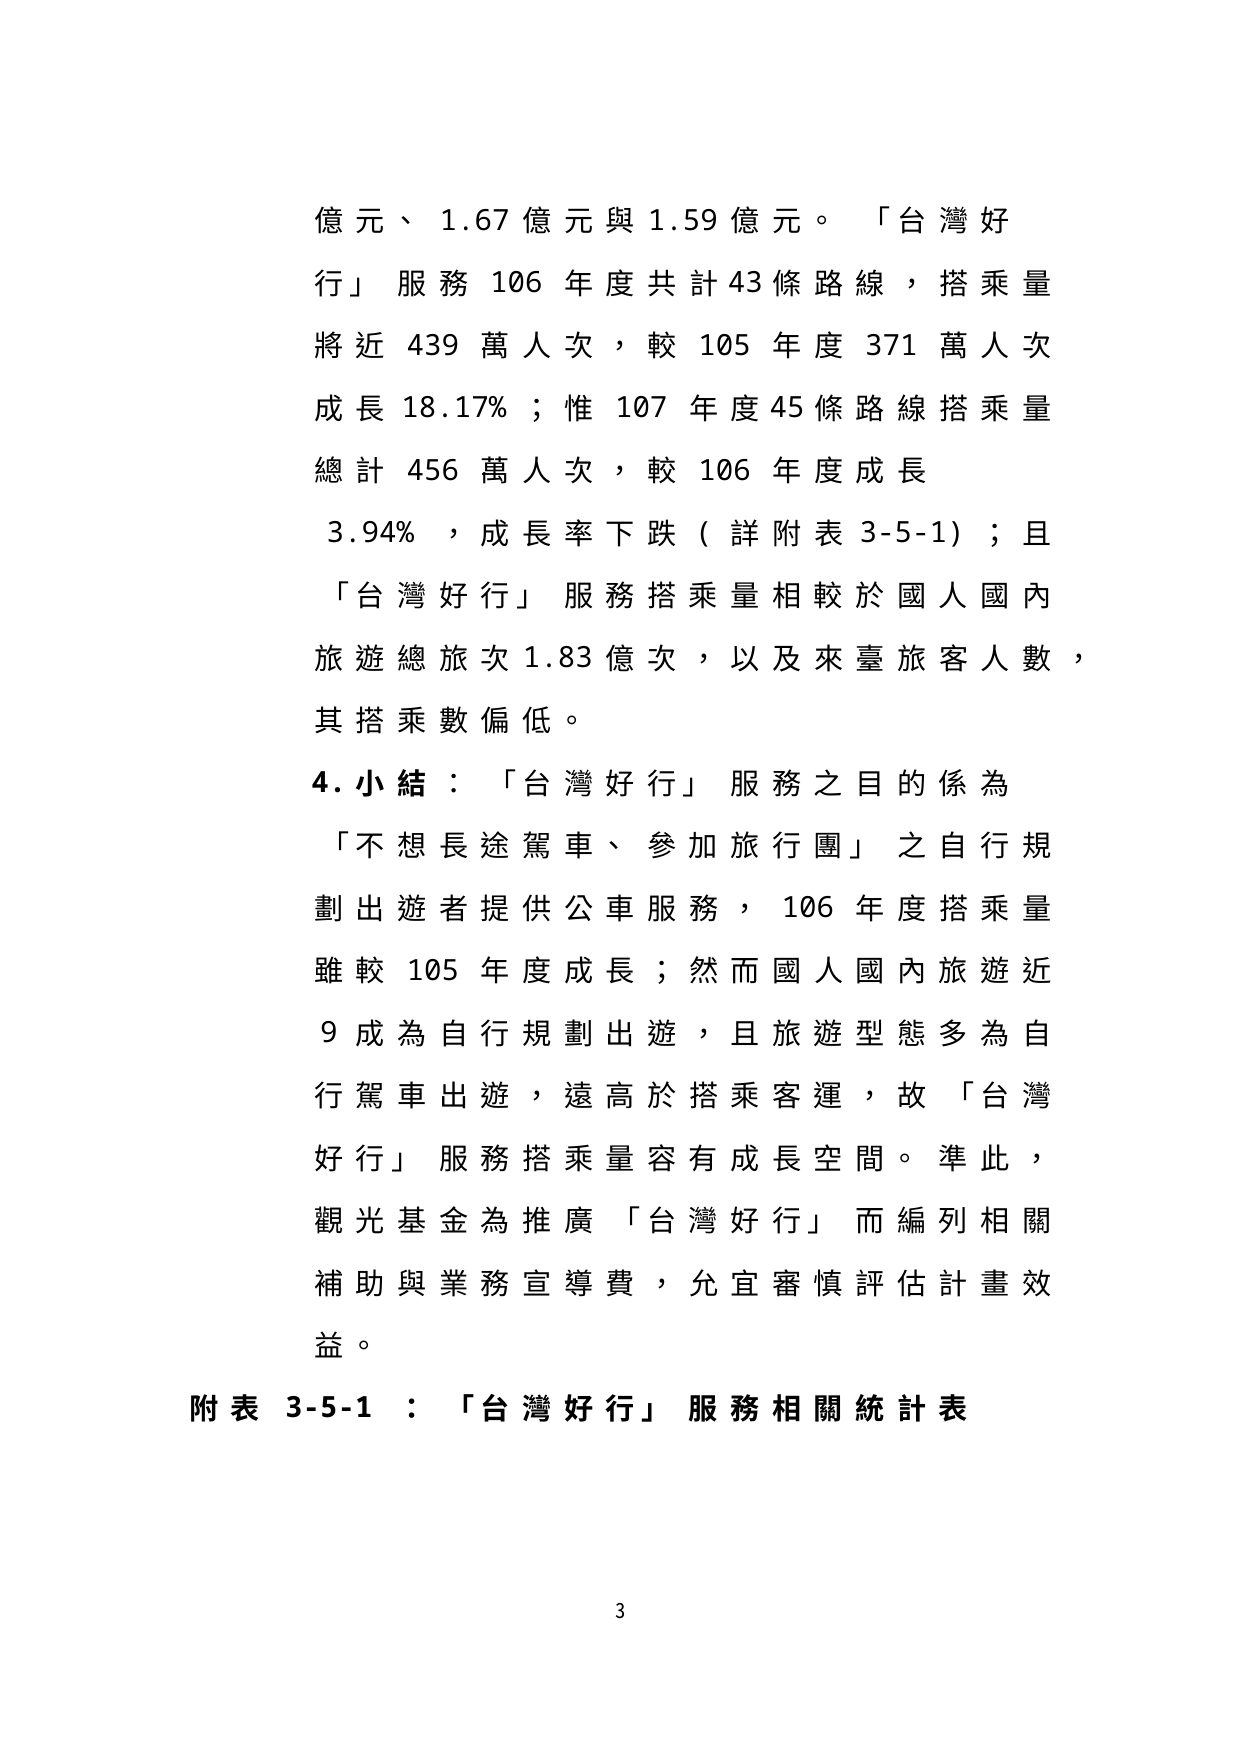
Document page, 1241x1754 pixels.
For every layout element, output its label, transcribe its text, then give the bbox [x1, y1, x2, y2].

text 3.「台灣好行」服務搭乘人次雖增加，惟成長率趨緩：交通部觀光局對「台灣好行」服務之經費主要係補貼各推動單位行銷推廣費用，以及客運業者營運虧損補助，105年度至107年度決算數分別為：1.58億元、1.67億元與1.59億元。「台灣好行」服務106年度共計43條路線，搭乘量將近439萬人次，較105年度371萬人次成長18.17%；惟107年度45條路線搭乘量總計456萬人次，較106年度成長3.94%，成長率下跌(詳附表3-5-1)；且「台灣好行」服務搭乘量相較於國人國內旅遊總旅次1.83億次，以及來臺旅客人數，其搭乘數偏低。 [271, 177, 1058, 740]
text 附表3-5-1：「台灣好行」服務相關統計表 [183, 1365, 1058, 1427]
text 4.小結：「台灣好行」服務之目的係為「不想長途駕車、參加旅行團」之自行規劃出遊者提供公車服務，106年度搭乘量雖較105年度成長；然而國人國內旅遊近9成為自行規劃出遊，且旅遊型態多為自行駕車出遊，遠高於搭乘客運，故「台灣好行」服務搭乘量容有成長空間。準此，觀光基金為推廣「台灣好行」而編列相關補助與業務宣導費，允宜審慎評估計畫效益。 [271, 740, 1058, 1365]
